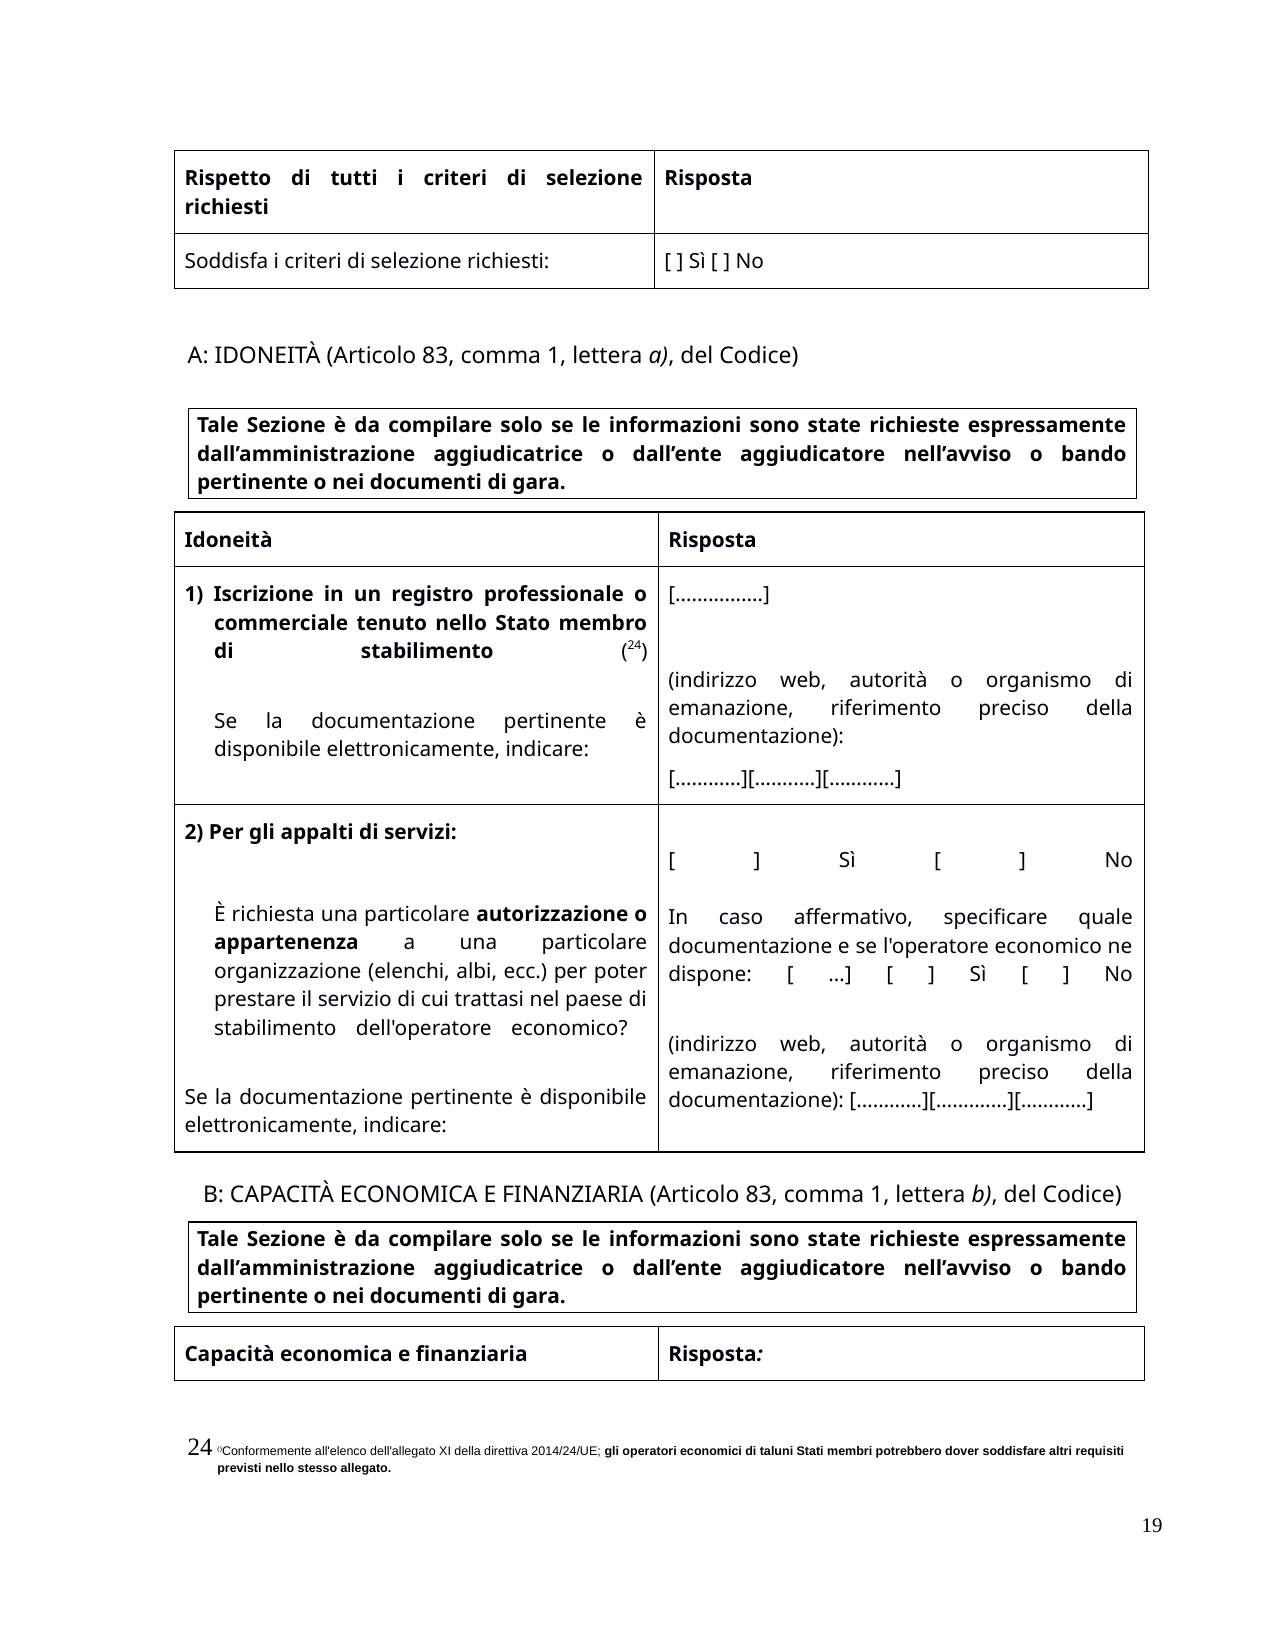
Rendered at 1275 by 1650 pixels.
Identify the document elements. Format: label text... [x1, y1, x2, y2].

text Tale Sezione è da compilare solo se le informazioni sono state richieste espressamente dall’amministrazione aggiudicatrice o dall’ente aggiudicatore nell’avviso o bando pertinente o nei documenti di gara. [189, 1223, 1136, 1312]
table_cell Soddisfa i criteri di selezione richiesti: [175, 234, 654, 287]
text Tale Sezione è da compilare solo se le informazioni sono state richieste espressamente dall’amministrazione aggiudicatrice o dall’ente aggiudicatore nell’avviso o bando pertinente o nei documenti di gara. [189, 409, 1136, 498]
table_header Idoneità [175, 513, 658, 566]
title B: Capacità economica e finanziaria (Articolo 83, comma 1, lettera b), del Codice) [187, 1178, 1137, 1209]
table_header Capacità economica e finanziaria [175, 1327, 658, 1380]
table_cell 1) Iscrizione in un registro professionale o commerciale tenuto nello Stato membro di stabilimento () Se la documentazione pertinente è disponibile elettronicamente, indicare: [175, 567, 658, 803]
table_header Risposta [655, 151, 1148, 233]
table_cell [ ] Sì [ ] No [655, 234, 1148, 287]
table_header Risposta: [659, 1327, 1144, 1380]
table_header Rispetto di tutti i criteri di selezione richiesti [175, 151, 654, 233]
table_header Risposta [659, 513, 1144, 566]
table_cell [………….…] (indirizzo web, autorità o organismo di emanazione, riferimento preciso della documentazione): […………][……..…][…………] [659, 567, 1144, 803]
title A: Idoneità (Articolo 83, comma 1, lettera a), del Codice) [187, 339, 1137, 370]
table_cell [ ] Sì [ ] No In caso affermativo, specificare quale documentazione e se l'operatore economico ne dispone: [ …] [ ] Sì [ ] No (indirizzo web, autorità o organismo di emanazione, riferimento preciso della documentazione): […………][……….…][…………] [659, 805, 1144, 1151]
table_cell 2) Per gli appalti di servizi: È richiesta una particolare autorizzazione o appartenenza a una particolare organizzazione (elenchi, albi, ecc.) per poter prestare il servizio di cui trattasi nel paese di stabilimento dell'operatore economico? Se la documentazione pertinente è disponibile elettronicamente, indicare: [175, 805, 658, 1151]
